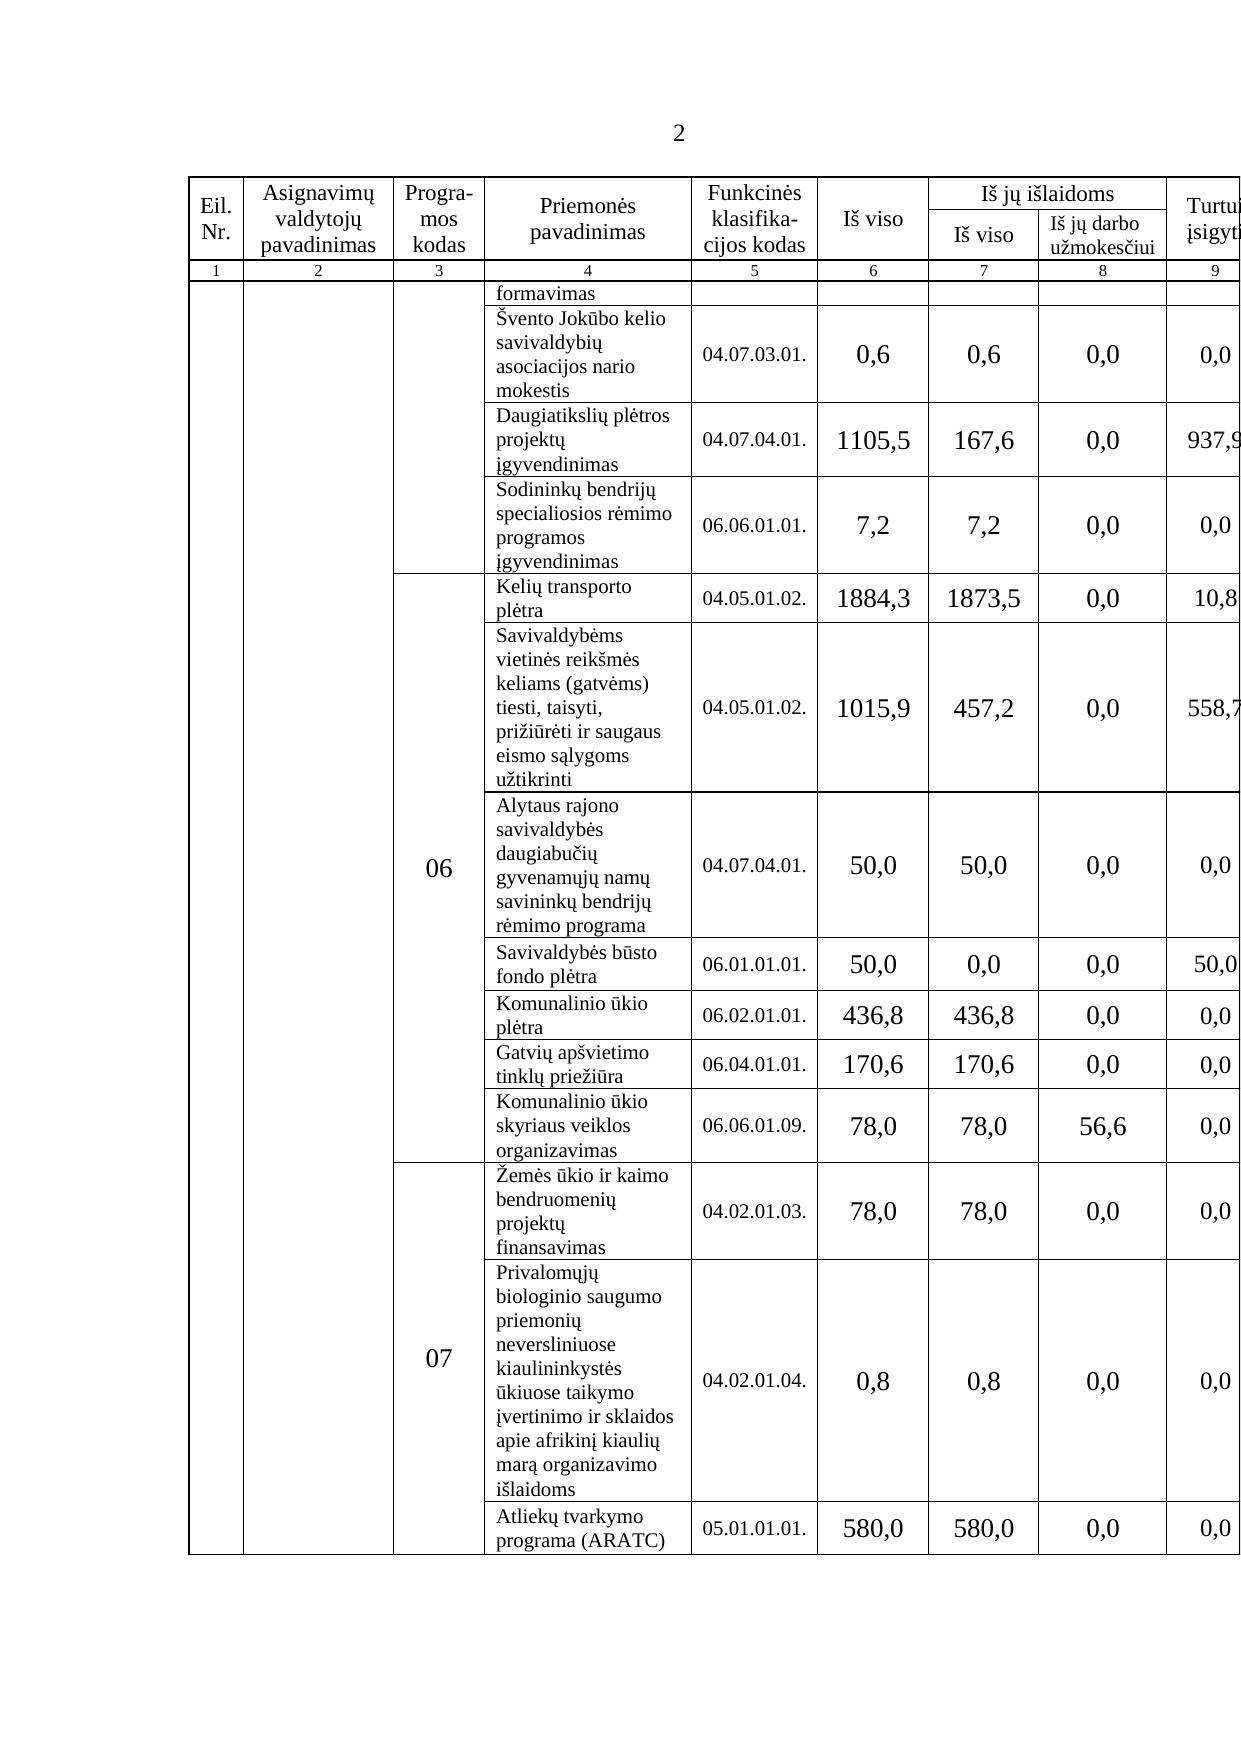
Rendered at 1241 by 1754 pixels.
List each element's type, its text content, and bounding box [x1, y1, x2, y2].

table_cell [1039, 282, 1166, 305]
table_cell 8 [1039, 261, 1166, 280]
table_cell [244, 282, 393, 1554]
table_cell Komunalinio ūkio plėtra [485, 991, 691, 1039]
table_cell Kelių transporto plėtra [485, 574, 691, 622]
table_cell 50,0 [818, 938, 928, 990]
table_cell 0,6 [929, 306, 1038, 402]
table_cell 436,8 [929, 991, 1038, 1039]
table_cell 04.07.04.01. [692, 793, 817, 937]
table_cell 07 [394, 1163, 484, 1554]
table_cell 06.06.01.01. [692, 477, 817, 573]
table_cell 0,0 [1039, 1040, 1166, 1088]
table_cell Švento Jokūbo kelio savivaldybių asociacijos nario mokestis [485, 306, 691, 402]
table_cell 0,8 [929, 1260, 1038, 1501]
table_cell 04.07.03.01. [692, 306, 817, 402]
table_cell 04.07.04.01. [692, 403, 817, 476]
table_cell 1105,5 [818, 403, 928, 476]
table_header Funkcinės klasifika-cijos kodas [692, 178, 817, 259]
table_cell 50,0 [1167, 938, 1239, 990]
table_cell [190, 282, 243, 1554]
table_cell 1873,5 [929, 574, 1038, 622]
table_cell 0,0 [1167, 1089, 1239, 1162]
table_cell Atliekų tvarkymo programa (ARATC) [485, 1502, 691, 1554]
table_cell Gatvių apšvietimo tinklų priežiūra [485, 1040, 691, 1088]
table_cell [1167, 282, 1239, 305]
table_header Asignavimų valdytojų pavadinimas [244, 178, 393, 259]
table_cell 170,6 [929, 1040, 1038, 1088]
table_cell 1884,3 [818, 574, 928, 622]
table_cell formavimas [485, 282, 691, 305]
table_cell 0,0 [1039, 991, 1166, 1039]
table_cell 05.01.01.01. [692, 1502, 817, 1554]
table_cell 170,6 [818, 1040, 928, 1088]
table_cell 78,0 [818, 1163, 928, 1259]
table_cell 0,0 [1167, 1260, 1239, 1501]
table_cell Iš viso [929, 210, 1038, 259]
table_cell 1015,9 [818, 623, 928, 791]
table_cell 78,0 [929, 1089, 1038, 1162]
table_cell 0,0 [1167, 306, 1239, 402]
table_cell 50,0 [818, 793, 928, 937]
table_cell 580,0 [818, 1502, 928, 1554]
table_cell 0,0 [1039, 574, 1166, 622]
table_cell 167,6 [929, 403, 1038, 476]
table_cell 7,2 [929, 477, 1038, 573]
table_cell 0,0 [1039, 938, 1166, 990]
table_header Turtui įsigyti [1167, 178, 1239, 259]
table_cell 06.01.01.01. [692, 938, 817, 990]
table_cell 457,2 [929, 623, 1038, 791]
table_cell 937,9 [1167, 403, 1239, 476]
table_cell 436,8 [818, 991, 928, 1039]
table_cell 0,0 [1039, 477, 1166, 573]
table_header Iš viso [818, 178, 928, 259]
table_cell 2 [244, 261, 393, 280]
table_cell Privalomųjų biologinio saugumo priemonių neversliniuose kiaulininkystės ūkiuose taikymo įvertinimo ir sklaidos apie afrikinį kiaulių marą organizavimo išlaidoms [485, 1260, 691, 1501]
table_cell 06.02.01.01. [692, 991, 817, 1039]
table_cell [692, 282, 817, 305]
table_cell 5 [692, 261, 817, 280]
table_cell 9 [1167, 261, 1239, 280]
table_cell Daugiatikslių plėtros projektų įgyvendinimas [485, 403, 691, 476]
table_cell Sodininkų bendrijų specialiosios rėmimo programos įgyvendinimas [485, 477, 691, 573]
table_cell 580,0 [929, 1502, 1038, 1554]
table_header Priemonės pavadinimas [485, 178, 691, 259]
table_cell 0,0 [1039, 1502, 1166, 1554]
table_cell 4 [485, 261, 691, 280]
table_cell 0,0 [1167, 793, 1239, 937]
table_cell [929, 282, 1038, 305]
table_cell 0,0 [1039, 403, 1166, 476]
table_cell 0,0 [1039, 1163, 1166, 1259]
table_cell 0,0 [1167, 991, 1239, 1039]
table_cell 04.02.01.03. [692, 1163, 817, 1259]
table_cell 3 [394, 261, 484, 280]
table_cell 10,8 [1167, 574, 1239, 622]
table_cell 04.05.01.02. [692, 574, 817, 622]
table_cell 78,0 [818, 1089, 928, 1162]
table_cell Komunalinio ūkio skyriaus veiklos organizavimas [485, 1089, 691, 1162]
table_cell 0,0 [1039, 793, 1166, 937]
table_cell 0,6 [818, 306, 928, 402]
table_header Progra-mos kodas [394, 178, 484, 259]
table_cell [394, 282, 484, 573]
table_cell 0,0 [1039, 306, 1166, 402]
table_cell Savivaldybėms vietinės reikšmės keliams (gatvėms) tiesti, taisyti, prižiūrėti ir saugaus eismo sąlygoms užtikrinti [485, 623, 691, 791]
table_cell 0,0 [1039, 623, 1166, 791]
table_cell 04.05.01.02. [692, 623, 817, 791]
table_cell 0,8 [818, 1260, 928, 1501]
table_cell Savivaldybės būsto fondo plėtra [485, 938, 691, 990]
table_header Eil. Nr. [190, 178, 243, 259]
table_cell 7,2 [818, 477, 928, 573]
table_cell 78,0 [929, 1163, 1038, 1259]
table_cell Žemės ūkio ir kaimo bendruomenių projektų finansavimas [485, 1163, 691, 1259]
table_cell 06.06.01.09. [692, 1089, 817, 1162]
table_cell Alytaus rajono savivaldybės daugiabučių gyvenamųjų namų savininkų bendrijų rėmimo programa [485, 793, 691, 937]
table_cell 50,0 [929, 793, 1038, 937]
table_cell 0,0 [1167, 1163, 1239, 1259]
table_cell 06.04.01.01. [692, 1040, 817, 1088]
table_cell 0,0 [1167, 1040, 1239, 1088]
table_cell 1 [190, 261, 243, 280]
table_cell 6 [818, 261, 928, 280]
table_cell [818, 282, 928, 305]
table_cell Iš jų darbo užmokesčiui [1039, 210, 1166, 259]
table_cell 558,7 [1167, 623, 1239, 791]
table_cell 0,0 [1167, 477, 1239, 573]
table_cell 56,6 [1039, 1089, 1166, 1162]
table_header Iš jų išlaidoms [929, 178, 1166, 208]
table_cell 04.02.01.04. [692, 1260, 817, 1501]
table_cell 0,0 [1167, 1502, 1239, 1554]
table_cell 7 [929, 261, 1038, 280]
table_cell 06 [394, 574, 484, 1162]
table_cell 0,0 [1039, 1260, 1166, 1501]
table_cell 0,0 [929, 938, 1038, 990]
